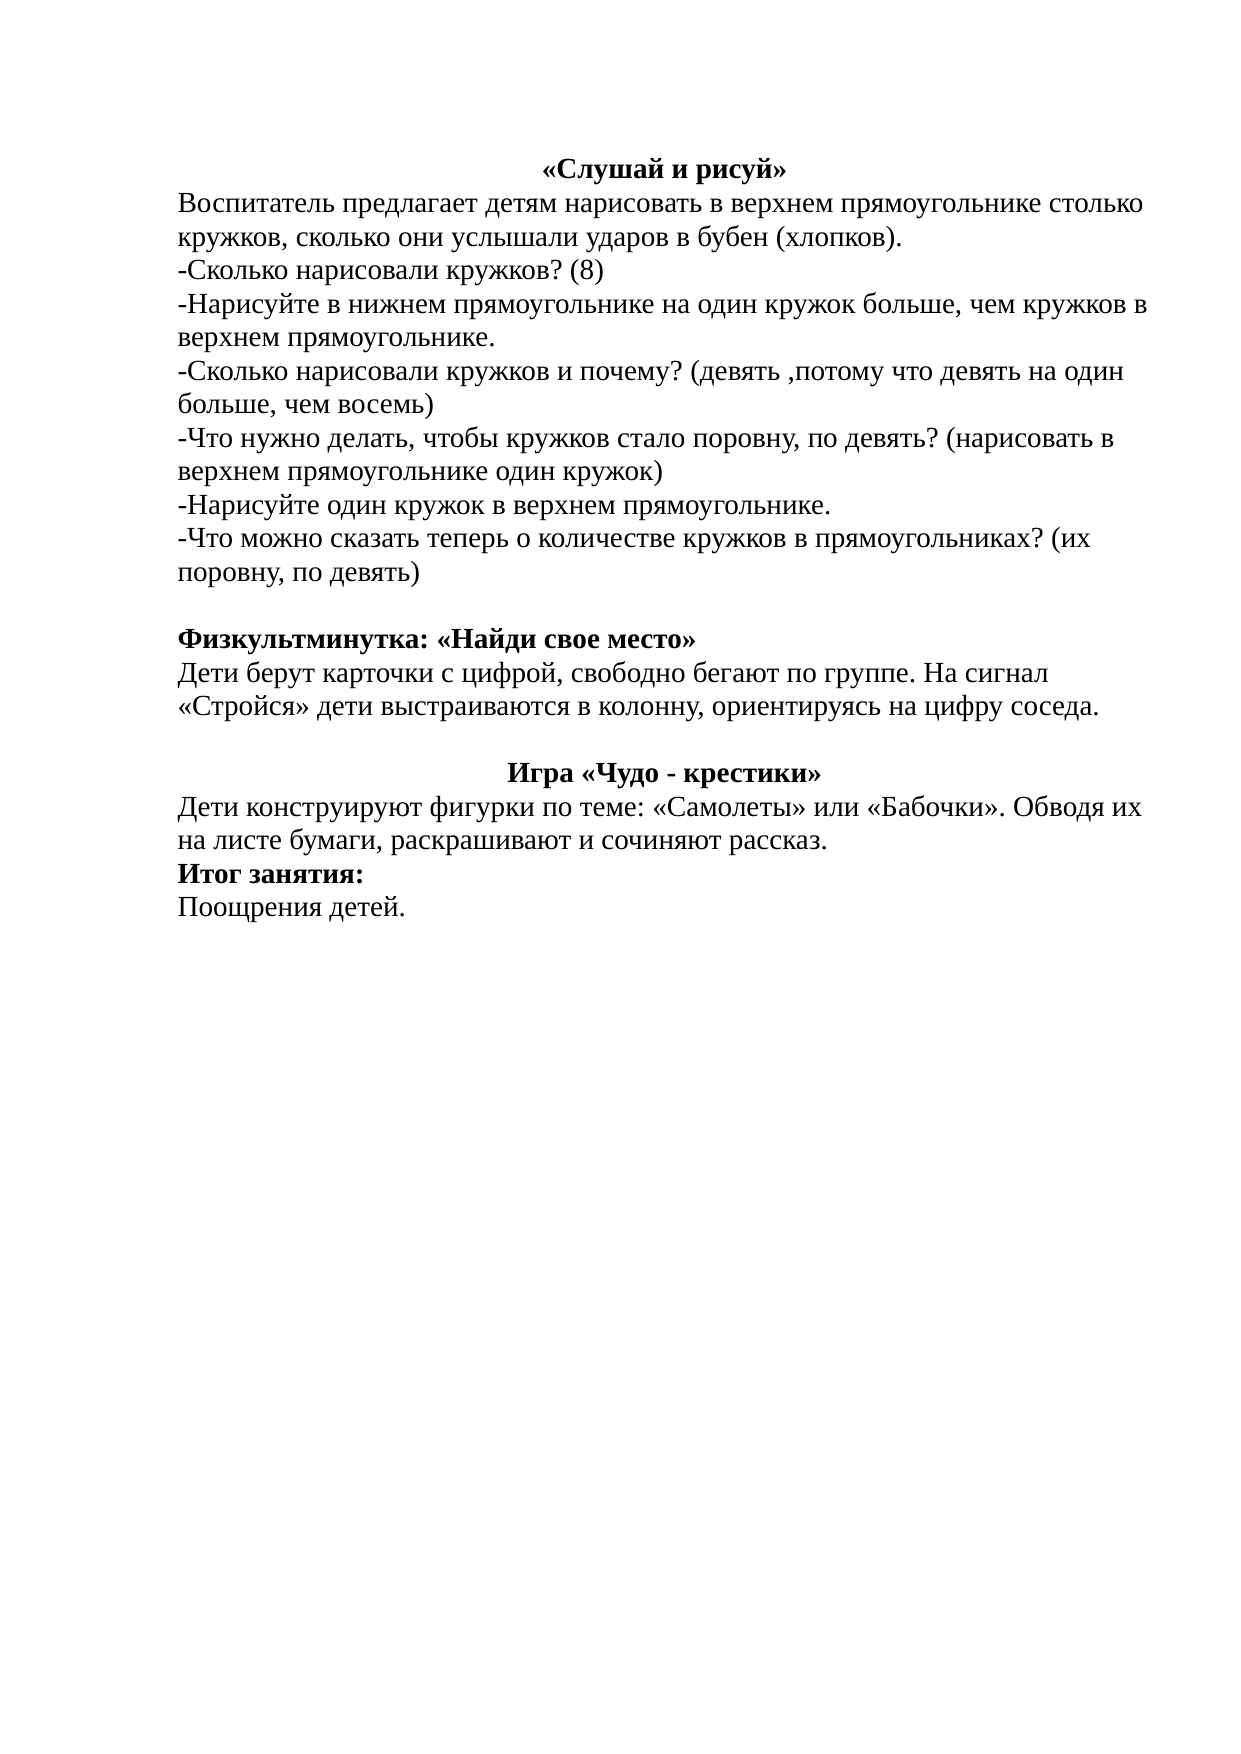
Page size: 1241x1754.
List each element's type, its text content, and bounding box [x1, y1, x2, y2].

text -Нарисуйте один кружок в верхнем прямоугольнике. [177, 487, 1152, 521]
text Воспитатель предлагает детям нарисовать в верхнем прямоугольнике столько кружков, сколько они услышали ударов в бубен (хлопков). [177, 185, 1152, 252]
text -Сколько нарисовали кружков? (8) [177, 252, 1152, 286]
text Итог занятия: [177, 856, 1152, 889]
text Игра «Чудо - крестики» [177, 755, 1152, 789]
text -Нарисуйте в нижнем прямоугольнике на один кружок больше, чем кружков в верхнем прямоугольнике. [177, 286, 1152, 353]
text «Слушай и рисуй» [177, 152, 1152, 185]
text Физкультминутка: «Найди свое место» [177, 621, 1152, 655]
text -Сколько нарисовали кружков и почему? (девять ,потому что девять на один больше, чем восемь) [177, 353, 1152, 420]
text -Что можно сказать теперь о количестве кружков в прямоугольниках? (их поровну, по девять) [177, 521, 1152, 588]
text Поощрения детей. [177, 889, 1152, 923]
text Дети конструируют фигурки по теме: «Самолеты» или «Бабочки». Обводя их на листе бумаги, раскрашивают и сочиняют рассказ. [177, 789, 1152, 856]
text Дети берут карточки с цифрой, свободно бегают по группе. На сигнал «Стройся» дети выстраиваются в колонну, ориентируясь на цифру соседа. [177, 655, 1152, 722]
text -Что нужно делать, чтобы кружков стало поровну, по девять? (нарисовать в верхнем прямоугольнике один кружок) [177, 420, 1152, 487]
